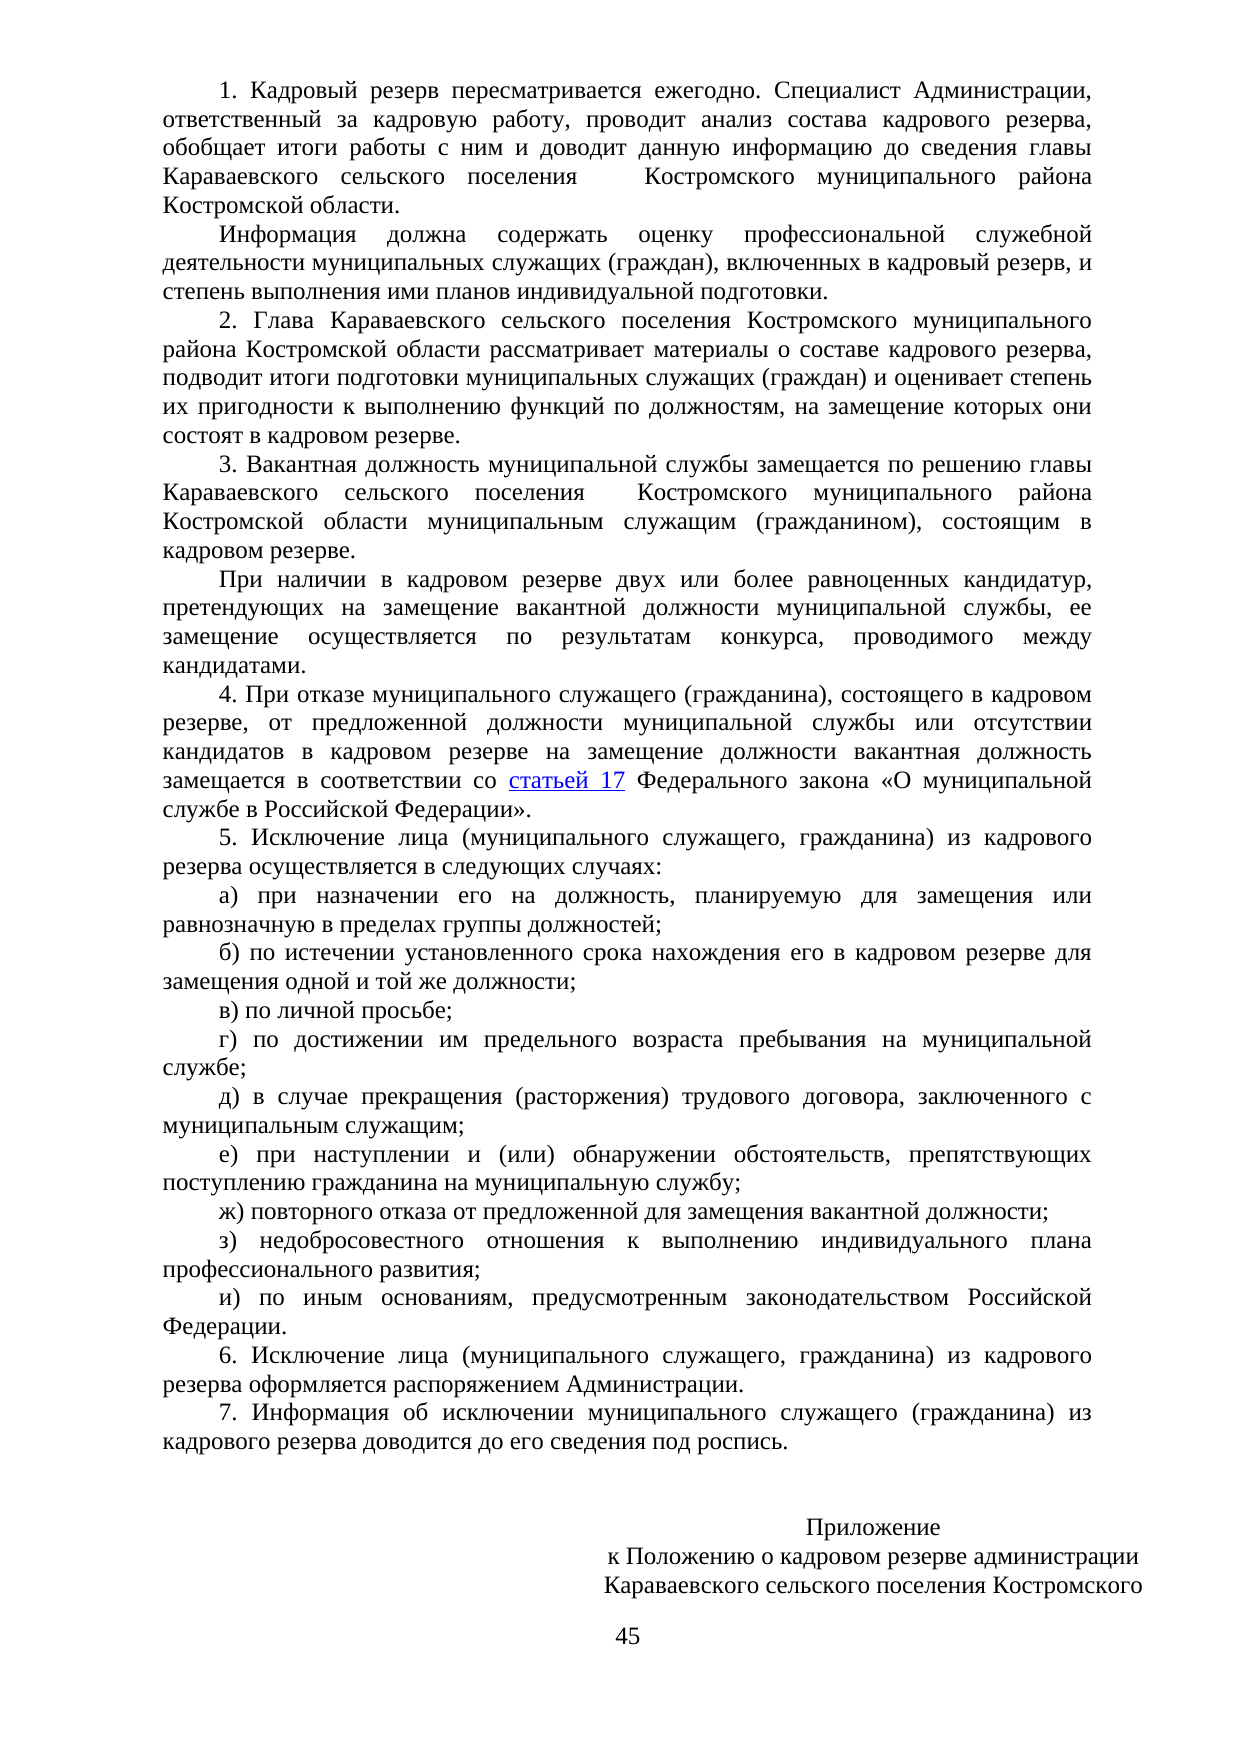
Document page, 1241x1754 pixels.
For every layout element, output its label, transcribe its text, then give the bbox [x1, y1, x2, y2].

text в) по личной просьбе; [162, 995, 1093, 1024]
text з) недобросовестного отношения к выполнению индивидуального плана профессионального развития; [162, 1225, 1093, 1282]
text 2. Глава Караваевского сельского поселения Костромского муниципального района Костромской области рассматривает материалы о составе кадрового резерва, подводит итоги подготовки муниципальных служащих (граждан) и оценивает степень их пригодности к выполнению функций по должностям, на замещение которых они состоят в кадровом резерве. [162, 305, 1093, 449]
text е) при наступлении и (или) обнаружении обстоятельств, препятствующих поступлению гражданина на муниципальную службу; [162, 1139, 1093, 1196]
text 1. Кадровый резерв пересматривается ежегодно. Специалист Администрации, ответственный за кадровую работу, проводит анализ состава кадрового резерва, обобщает итоги работы с ним и доводит данную информацию до сведения главы Караваевского сельского поселения Костромского муниципального района Костромской области. [162, 75, 1093, 219]
text 5. Исключение лица (муниципального служащего, гражданина) из кадрового резерва осуществляется в следующих случаях: [162, 822, 1093, 880]
text а) при назначении его на должность, планируемую для замещения или равнозначную в пределах группы должностей; [162, 880, 1093, 937]
text д) в случае прекращения (расторжения) трудового договора, заключенного с муниципальным служащим; [162, 1081, 1093, 1139]
table_header Приложение к Положению о кадровом резерве администрации Караваевского сельского поселения Костромского [573, 1513, 1174, 1599]
text и) по иным основаниям, предусмотренным законодательством Российской Федерации. [162, 1282, 1093, 1340]
text 7. Информация об исключении муниципального служащего (гражданина) из кадрового резерва доводится до его сведения под роспись. [162, 1397, 1093, 1455]
text г) по достижении им предельного возраста пребывания на муниципальной службе; [162, 1024, 1093, 1081]
text 6. Исключение лица (муниципального служащего, гражданина) из кадрового резерва оформляется распоряжением Администрации. [162, 1340, 1093, 1397]
text 3. Вакантная должность муниципальной службы замещается по решению главы Караваевского сельского поселения Костромского муниципального района Костромской области муниципальным служащим (гражданином), состоящим в кадровом резерве. [162, 449, 1093, 564]
text Информация должна содержать оценку профессиональной служебной деятельности муниципальных служащих (граждан), включенных в кадровый резерв, и степень выполнения ими планов индивидуальной подготовки. [162, 219, 1093, 305]
text При наличии в кадровом резерве двух или более равноценных кандидатур, претендующих на замещение вакантной должности муниципальной службы, ее замещение осуществляется по результатам конкурса, проводимого между кандидатами. [162, 564, 1093, 679]
text б) по истечении установленного срока нахождения его в кадровом резерве для замещения одной и той же должности; [162, 937, 1093, 995]
text ж) повторного отказа от предложенной для замещения вакантной должности; [162, 1196, 1093, 1225]
text 4. При отказе муниципального служащего (гражданина), состоящего в кадровом резерве, от предложенной должности муниципальной службы или отсутствии кандидатов в кадровом резерве на замещение должности вакантная должность замещается в соответствии со статьей 17 Федерального закона «О муниципальной службе в Российской Федерации». [162, 679, 1093, 822]
